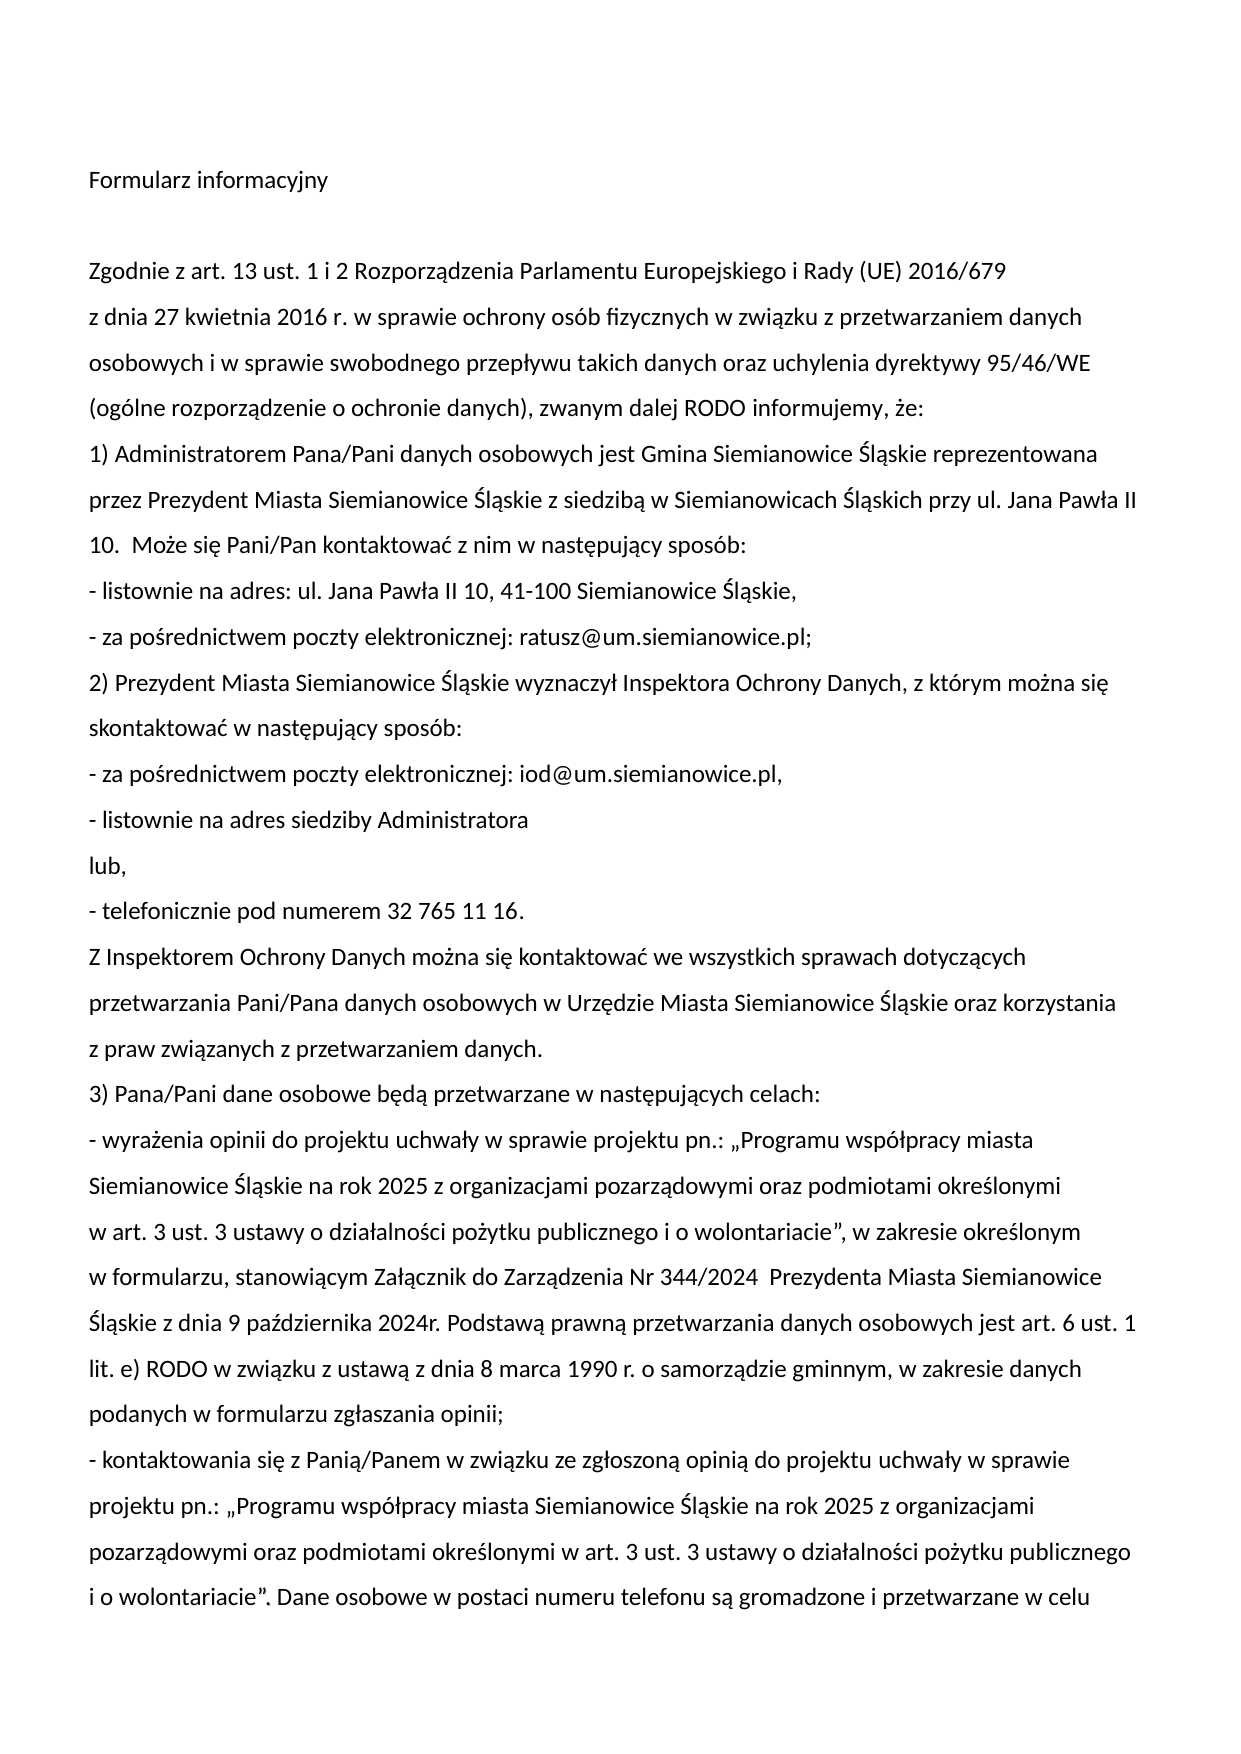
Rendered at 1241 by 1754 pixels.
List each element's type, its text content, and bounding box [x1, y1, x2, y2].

text - za pośrednictwem poczty elektronicznej: ratusz@um.siemianowice.pl; [88, 621, 1152, 652]
text 1) Administratorem Pana/Pani danych osobowych jest Gmina Siemianowice Śląskie reprezentowana przez Prezydent Miasta Siemianowice Śląskie z siedzibą w Siemianowicach Śląskich przy ul. Jana Pawła II 10. Może się Pani/Pan kontaktować z nim w następujący sposób: [88, 438, 1152, 560]
text lub, [88, 850, 1152, 880]
text Zgodnie z art. 13 ust. 1 i 2 Rozporządzenia Parlamentu Europejskiego i Rady (UE) 2016/679 z dnia 27 kwietnia 2016 r. w sprawie ochrony osób fizycznych w związku z przetwarzaniem danych osobowych i w sprawie swobodnego przepływu takich danych oraz uchylenia dyrektywy 95/46/WE (ogólne rozporządzenie o ochronie danych), zwanym dalej RODO informujemy, że: [88, 255, 1152, 423]
text Formularz informacyjny [88, 164, 1152, 194]
text - kontaktowania się z Panią/Panem w związku ze zgłoszoną opinią do projektu uchwały w sprawie projektu pn.: „Programu współpracy miasta Siemianowice Śląskie na rok 2025 z organizacjami pozarządowymi oraz podmiotami określonymi w art. 3 ust. 3 ustawy o działalności pożytku publicznego i o wolontariacie”. Dane osobowe w postaci numeru telefonu są gromadzone i przetwarzane w celu [88, 1444, 1152, 1612]
text - za pośrednictwem poczty elektronicznej: iod@um.siemianowice.pl, [88, 758, 1152, 789]
text - telefonicznie pod numerem 32 765 11 16. [88, 896, 1152, 926]
text 3) Pana/Pani dane osobowe będą przetwarzane w następujących celach: [88, 1078, 1152, 1109]
text Z Inspektorem Ochrony Danych można się kontaktować we wszystkich sprawach dotyczących przetwarzania Pani/Pana danych osobowych w Urzędzie Miasta Siemianowice Śląskie oraz korzystania z praw związanych z przetwarzaniem danych. [88, 941, 1152, 1063]
text 2) Prezydent Miasta Siemianowice Śląskie wyznaczył Inspektora Ochrony Danych, z którym można się skontaktować w następujący sposób: [88, 667, 1152, 743]
text - wyrażenia opinii do projektu uchwały w sprawie projektu pn.: „Programu współpracy miasta Siemianowice Śląskie na rok 2025 z organizacjami pozarządowymi oraz podmiotami określonymi w art. 3 ust. 3 ustawy o działalności pożytku publicznego i o wolontariacie”, w zakresie określonym w formularzu, stanowiącym Załącznik do Zarządzenia Nr 344/2024 Prezydenta Miasta Siemianowice Śląskie z dnia 9 października 2024r. Podstawą prawną przetwarzania danych osobowych jest art. 6 ust. 1 lit. e) RODO w związku z ustawą z dnia 8 marca 1990 r. o samorządzie gminnym, w zakresie danych podanych w formularzu zgłaszania opinii; [88, 1124, 1152, 1429]
text - listownie na adres: ul. Jana Pawła II 10, 41-100 Siemianowice Śląskie, [88, 575, 1152, 606]
text - listownie na adres siedziby Administratora [88, 804, 1152, 834]
